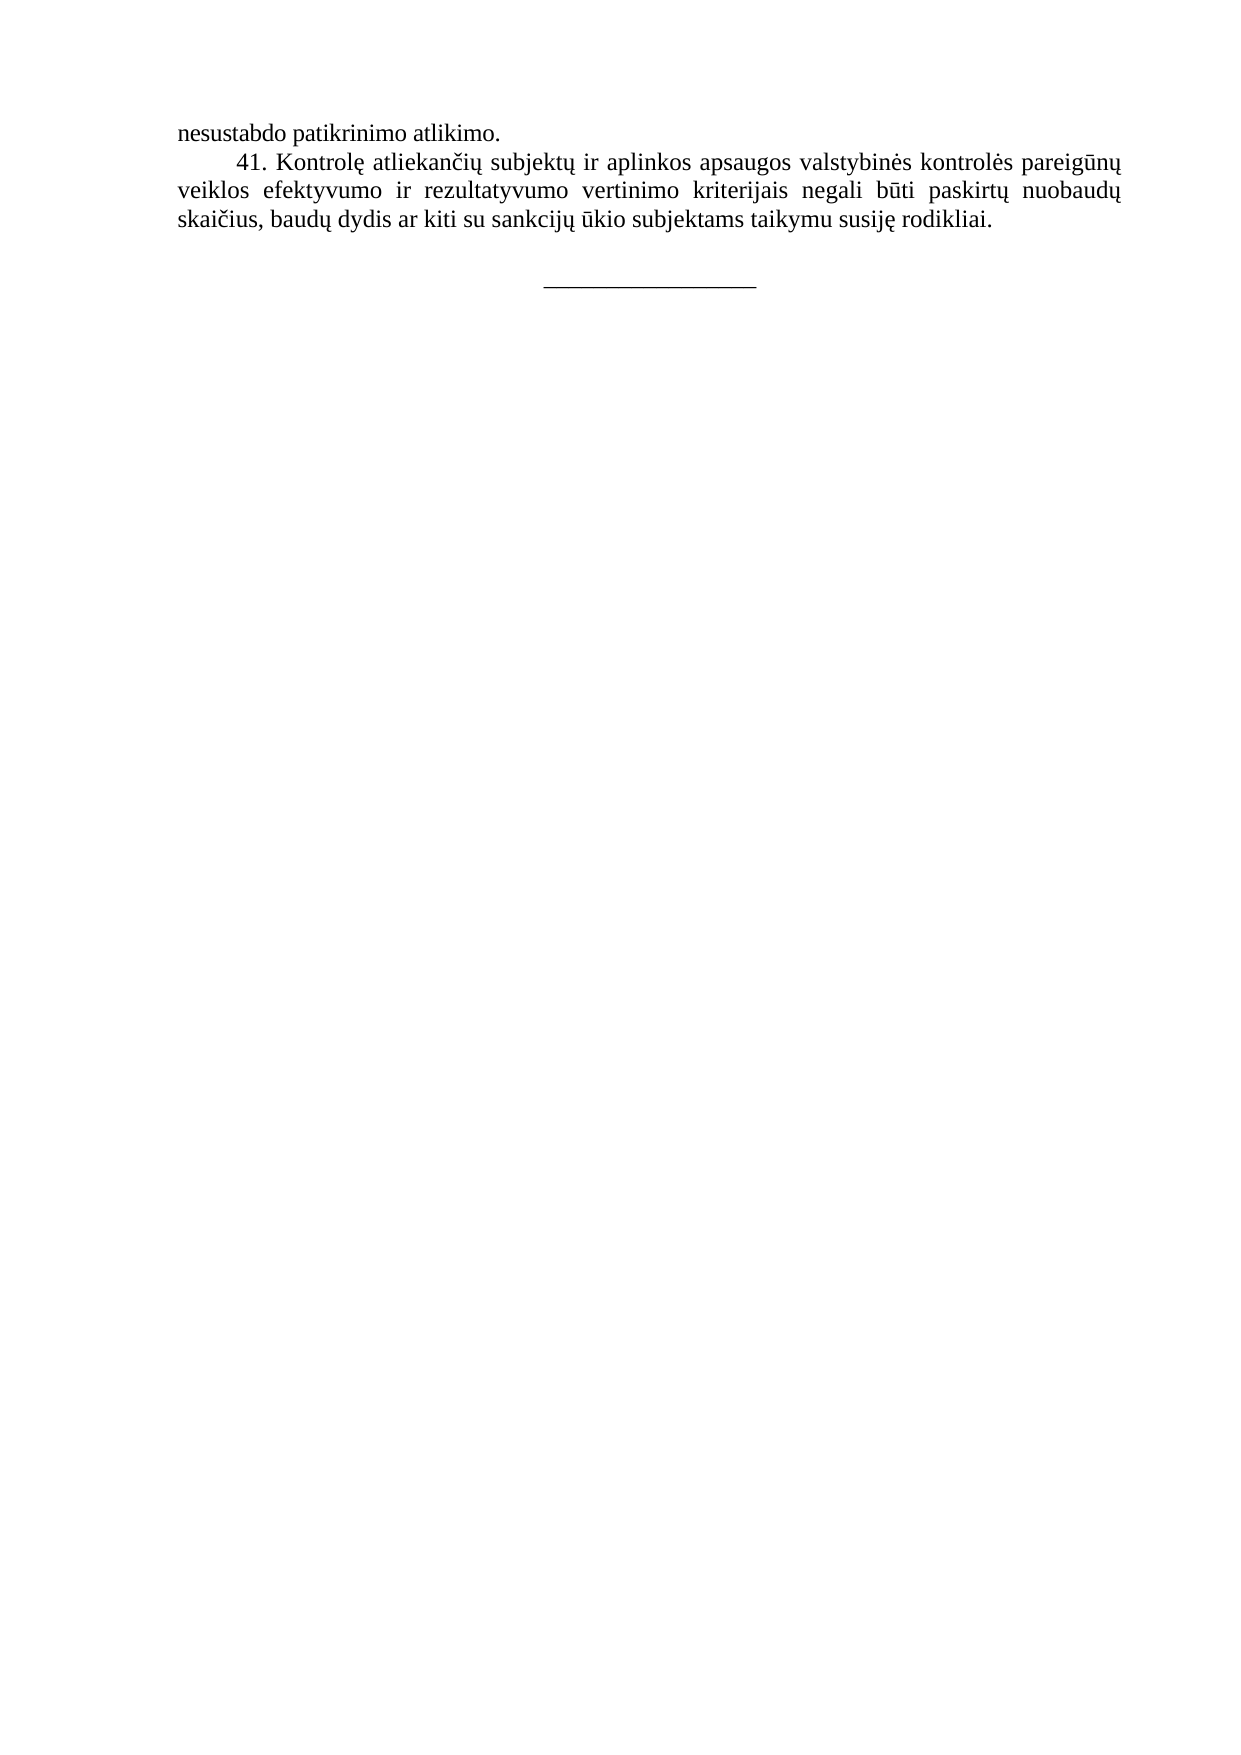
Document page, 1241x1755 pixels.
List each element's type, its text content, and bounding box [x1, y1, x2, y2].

text _________________ [177, 262, 1122, 291]
text nesustabdo patikrinimo atlikimo. [177, 118, 1122, 147]
text 41. Kontrolę atliekančių subjektų ir aplinkos apsaugos valstybinės kontrolės pareigūnų veiklos efektyvumo ir rezultatyvumo vertinimo kriterijais negali būti paskirtų nuobaudų skaičius, baudų dydis ar kiti su sankcijų ūkio subjektams taikymu susiję rodikliai. [177, 147, 1122, 233]
